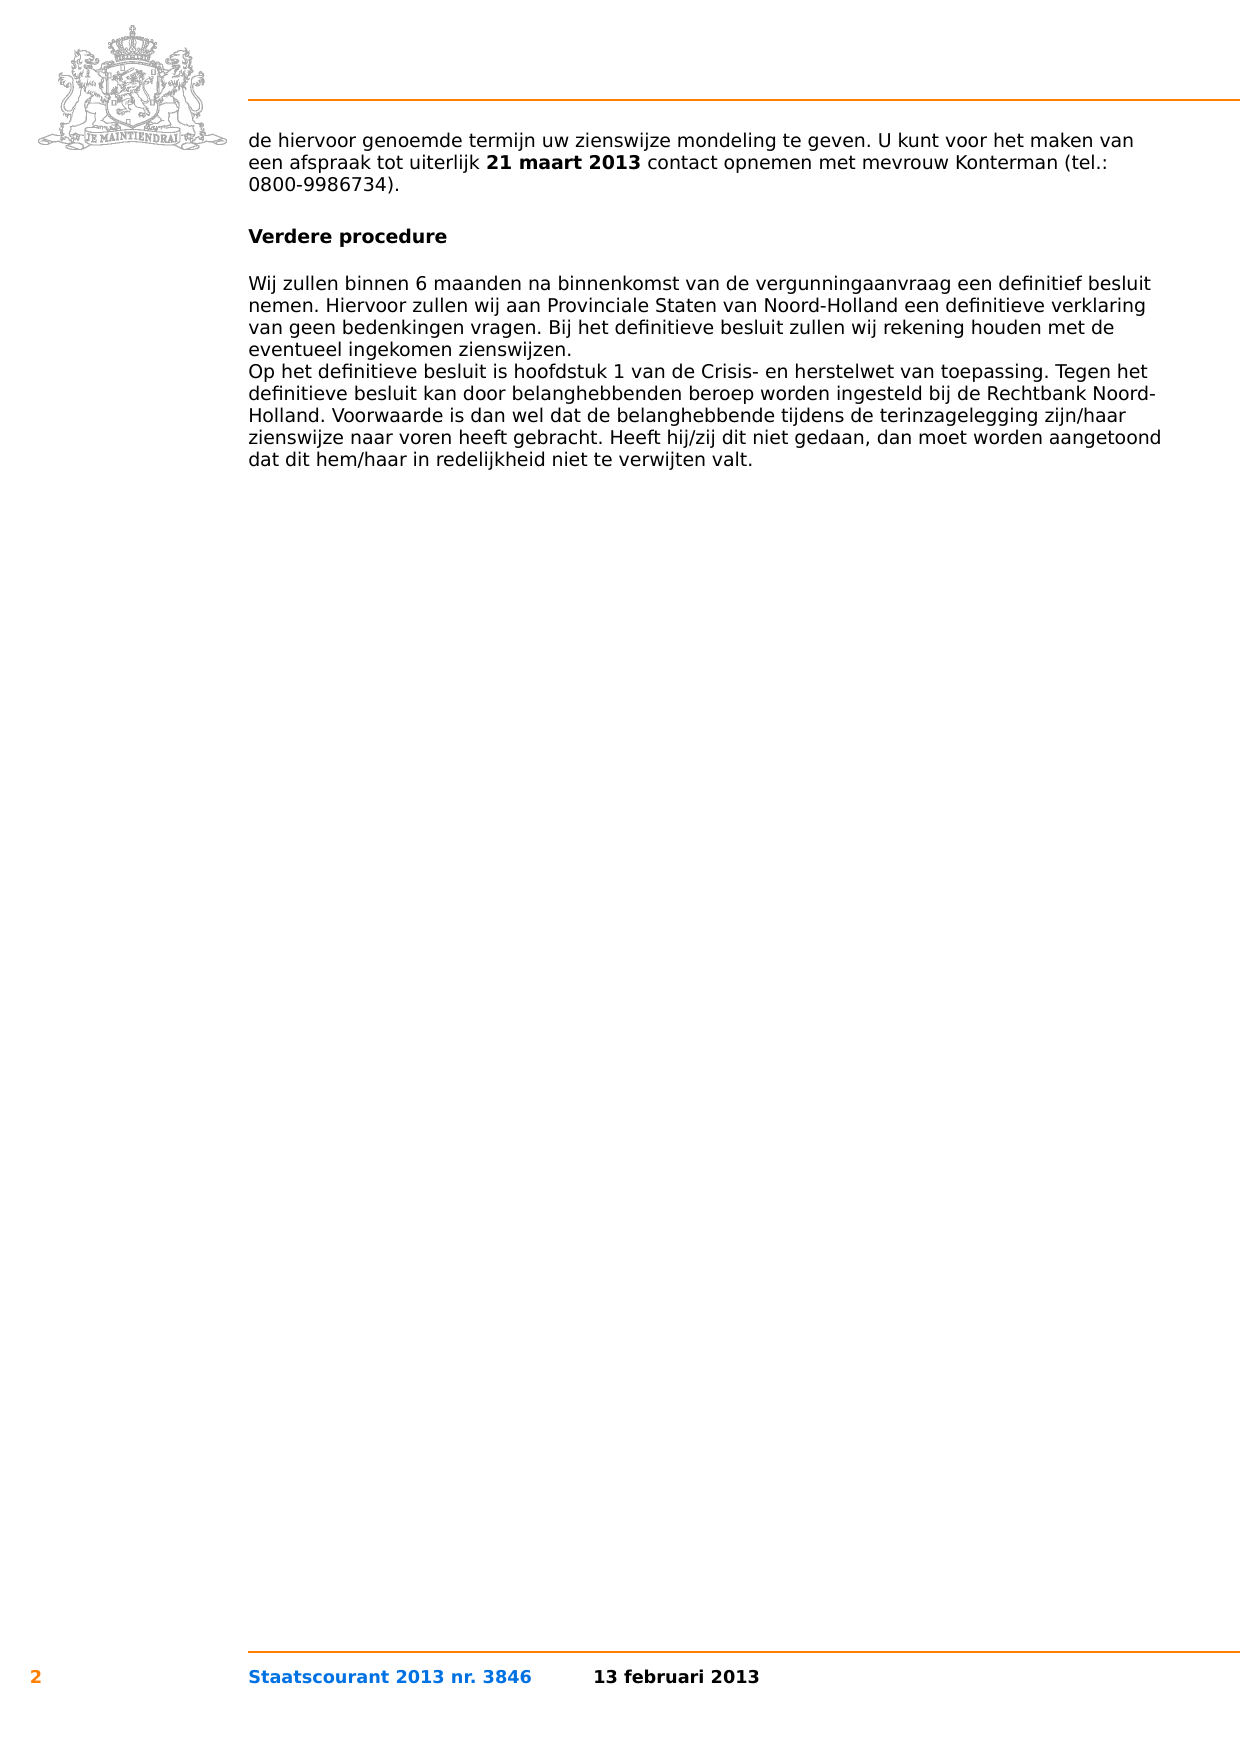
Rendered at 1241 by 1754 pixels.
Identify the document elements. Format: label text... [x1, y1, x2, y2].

text de hiervoor genoemde termijn uw zienswijze mondeling te geven. U kunt voor het maken van een afspraak tot uiterlijk 21 maart 2013 contact opnemen met mevrouw Konterman (tel.: 0800-9986734). [248, 130, 1163, 196]
picture [38, 25, 227, 150]
text Wij zullen binnen 6 maanden na binnenkomst van de vergunningaanvraag een definitief besluit nemen. Hiervoor zullen wij aan Provinciale Staten van Noord-Holland een definitieve verklaring van geen bedenkingen vragen. Bij het definitieve besluit zullen wij rekening houden met de eventueel ingekomen zienswijzen. [248, 273, 1163, 361]
subtitle Verdere procedure [248, 226, 1163, 248]
text Op het definitieve besluit is hoofdstuk 1 van de Crisis- en herstelwet van toepassing. Tegen het definitieve besluit kan door belanghebbenden beroep worden ingesteld bij de Rechtbank Noord-Holland. Voorwaarde is dan wel dat de belanghebbende tijdens de terinzagelegging zijn/haar zienswijze naar voren heeft gebracht. Heeft hij/zij dit niet gedaan, dan moet worden aangetoond dat dit hem/haar in redelijkheid niet te verwijten valt. [248, 361, 1163, 471]
